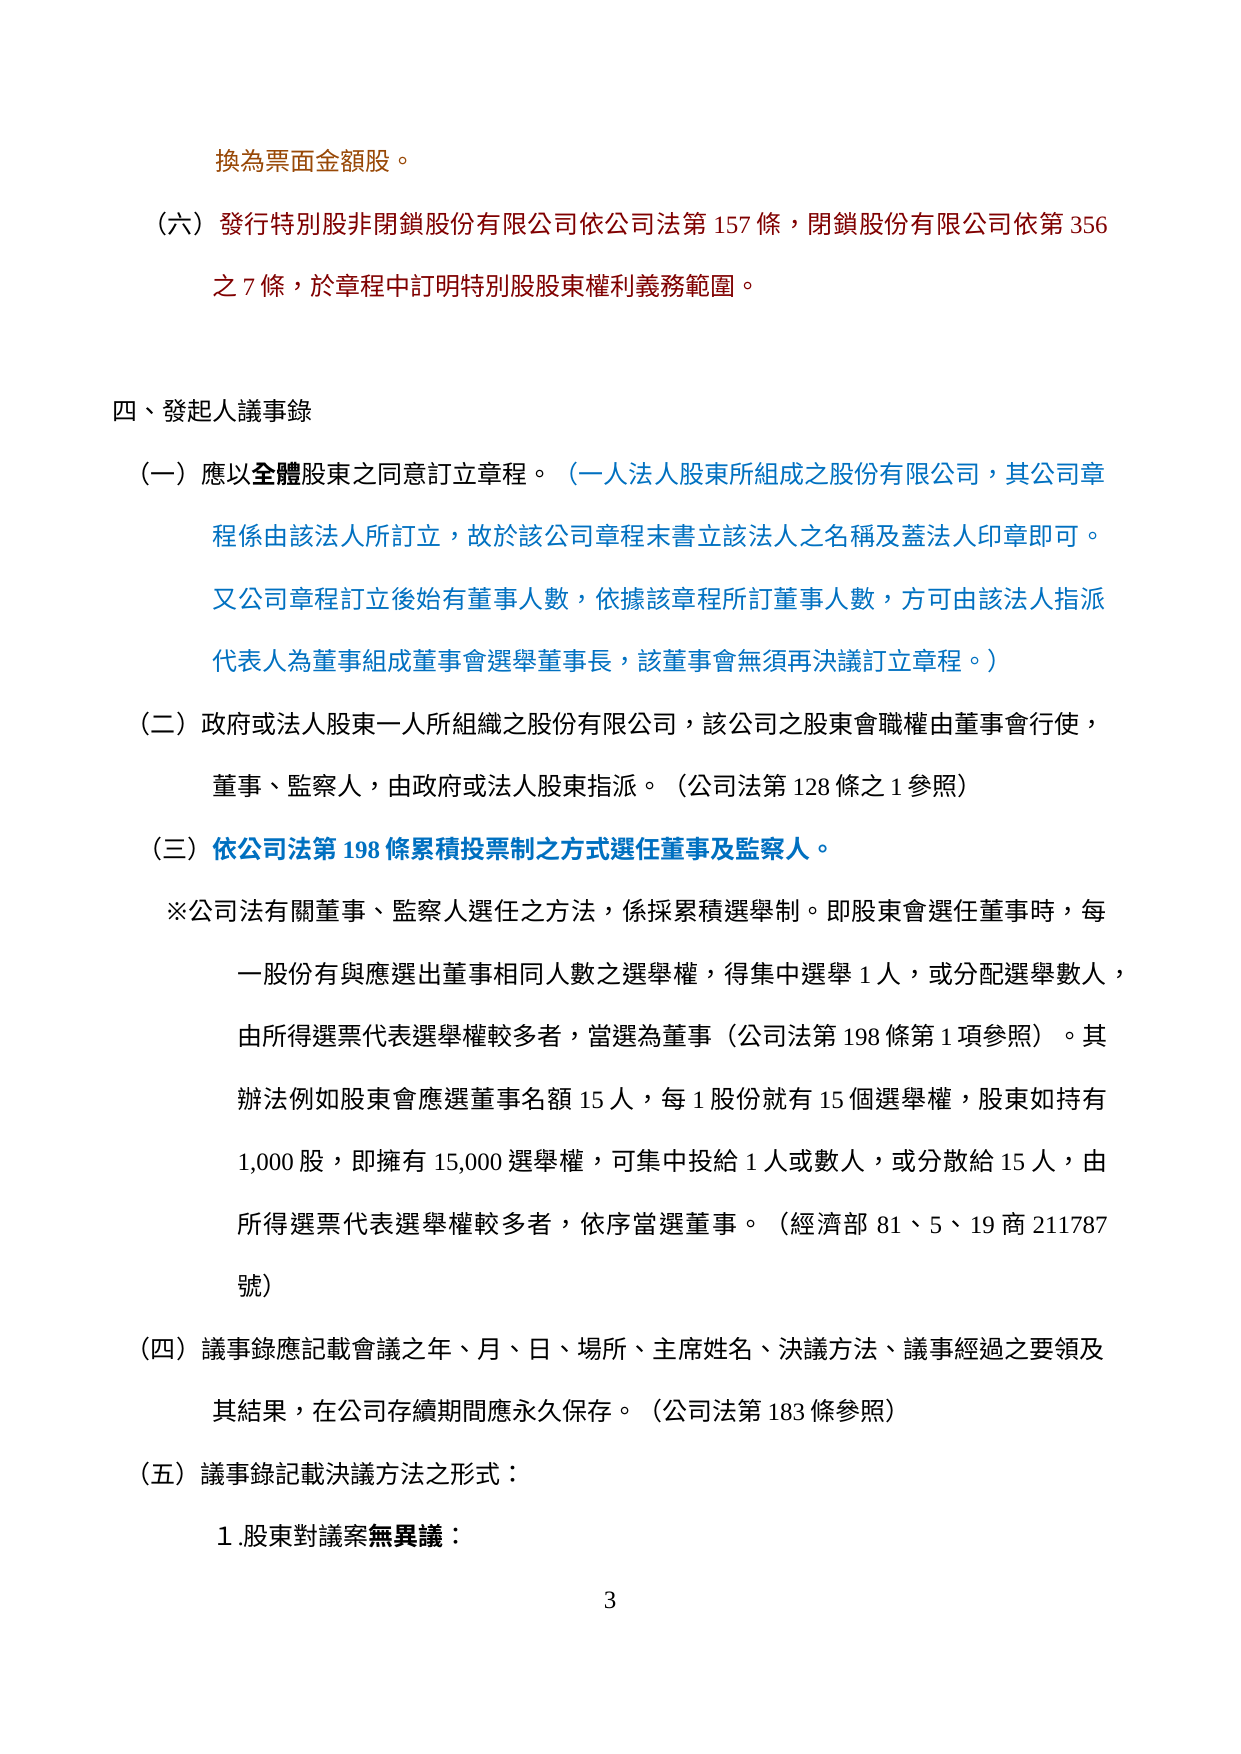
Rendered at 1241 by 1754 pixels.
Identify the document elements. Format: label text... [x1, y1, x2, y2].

text ※公司法有關董事、監察人選任之方法，係採累積選舉制。即股東會選任董事時，每一股份有與應選出董事相同人數之選舉權，得集中選舉1人，或分配選舉數人，由所得選票代表選舉權較多者，當選為董事（公司法第198條第1項參照）。其辦法例如股東會應選董事名額15人，每1股份就有15個選舉權，股東如持有1,000股，即擁有15,000選舉權，可集中投給1人或數人，或分散給15人，由所得選票代表選舉權較多者，依序當選董事。（經濟部81、5、19商211787號） [112, 868, 1107, 1306]
text （五）公司發行股份、應擇一採行票面金額股或無票面金額股，發行無票面金額股者，應於章程載明之(例：章程第X條 本公司資本分為0,000,000股，發行無票面金額股，得分次發行)；其所得之股款應全數撥充資本。公司採行無票面金額股者，不得轉換為票面金額股。 [142, 118, 1107, 181]
text １.股東對議案無異議： [212, 1493, 1107, 1556]
text 四、發起人議事錄 [112, 368, 1107, 431]
text （四）議事錄應記載會議之年、月、日、場所、主席姓名、決議方法、議事經過之要領及其結果，在公司存續期間應永久保存。（公司法第183條參照） [112, 1306, 1107, 1431]
text （六）發行特別股非閉鎖股份有限公司依公司法第157條，閉鎖股份有限公司依第356之7條，於章程中訂明特別股股東權利義務範圍。 [142, 181, 1107, 306]
text （二）政府或法人股東一人所組織之股份有限公司，該公司之股東會職權由董事會行使，董事、監察人，由政府或法人股東指派。（公司法第128條之1參照） [112, 681, 1107, 806]
text （三）依公司法第198條累積投票制之方式選任董事及監察人。 [137, 806, 1107, 868]
text （五）議事錄記載決議方法之形式： [112, 1431, 1107, 1493]
text （一）應以全體股東之同意訂立章程。（一人法人股東所組成之股份有限公司，其公司章程係由該法人所訂立，故於該公司章程末書立該法人之名稱及蓋法人印章即可。又公司章程訂立後始有董事人數，依據該章程所訂董事人數，方可由該法人指派代表人為董事組成董事會選舉董事長，該董事會無須再決議訂立章程。） [112, 431, 1107, 681]
